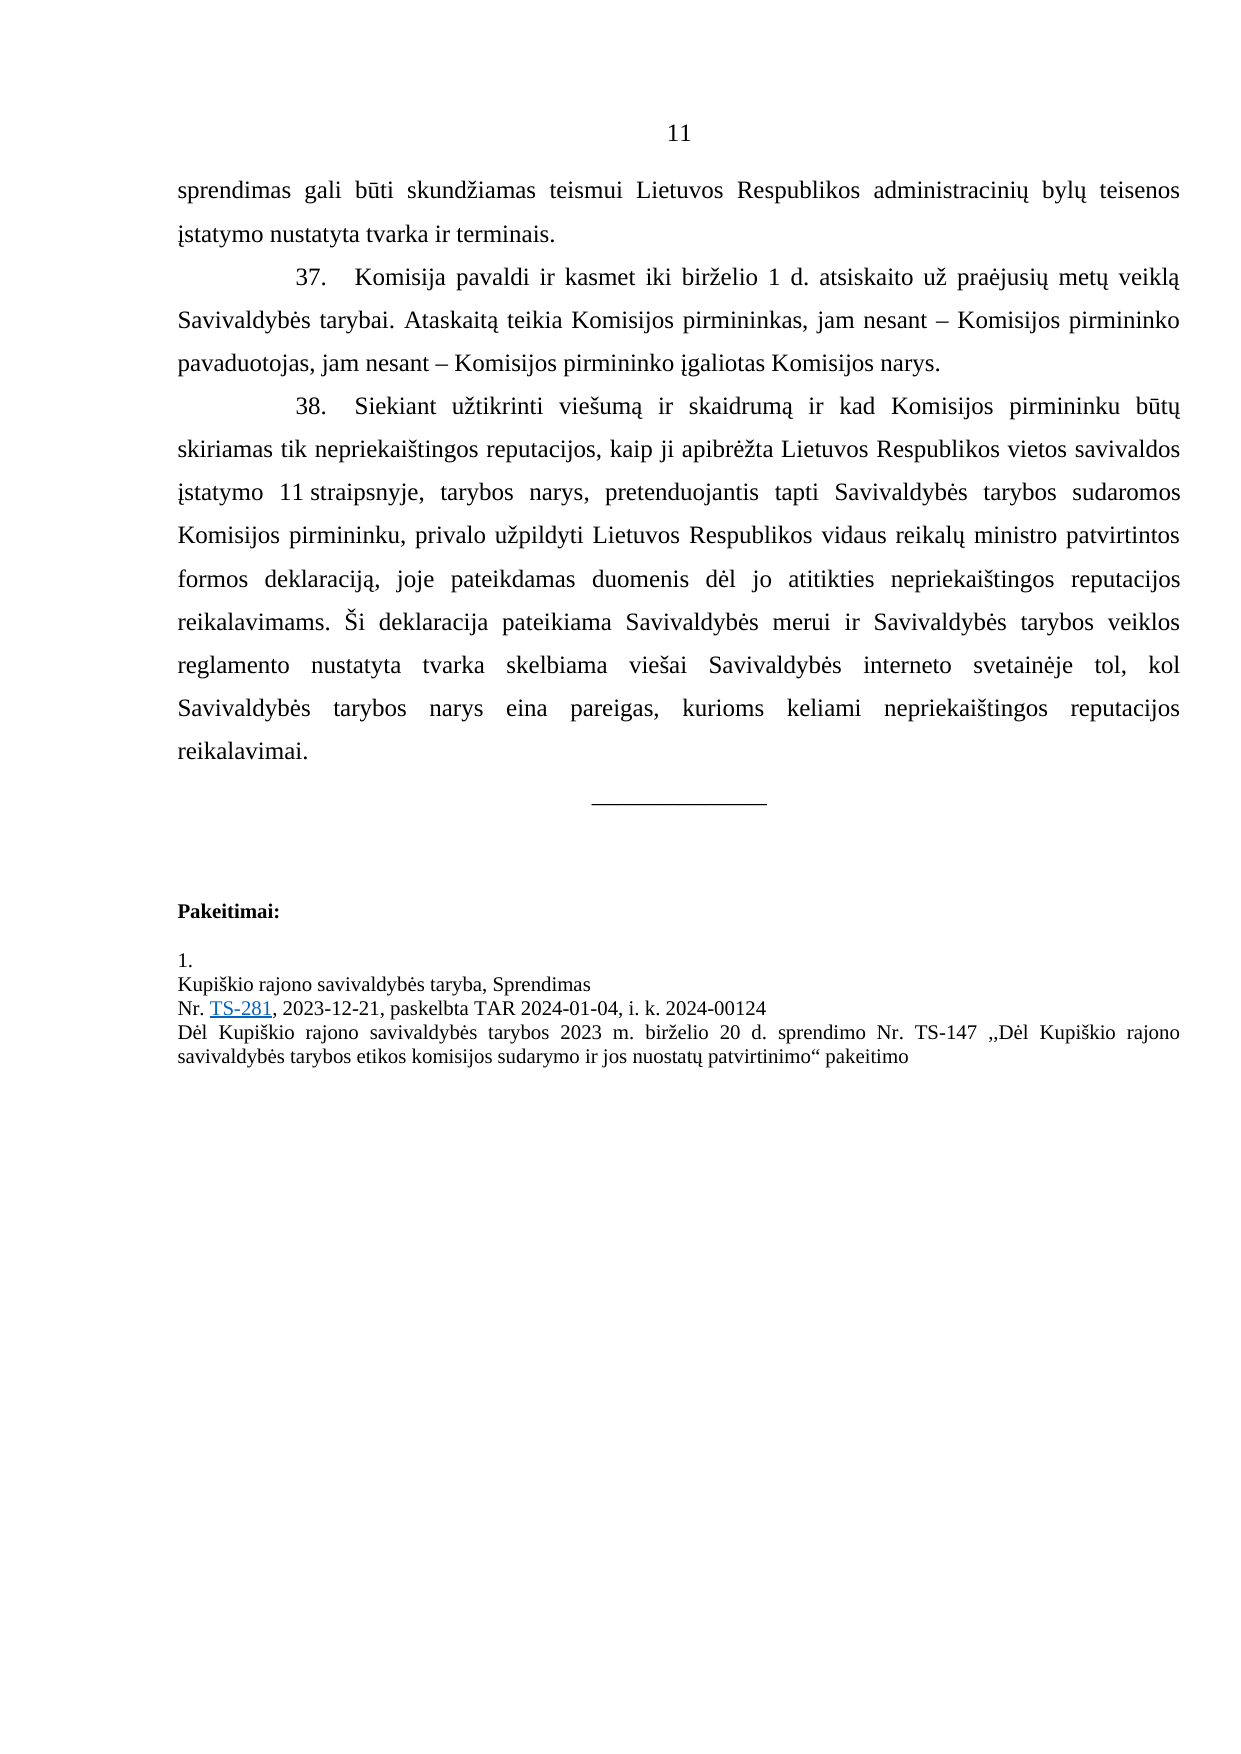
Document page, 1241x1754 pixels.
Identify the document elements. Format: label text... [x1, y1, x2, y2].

text Nr. TS-281, 2023-12-21, paskelbta TAR 2024-01-04, i. k. 2024-00124 [177, 996, 1181, 1020]
text Kupiškio rajono savivaldybės taryba, Sprendimas [177, 972, 1181, 996]
text 38. Siekiant užtikrinti viešumą ir skaidrumą ir kad Komisijos pirmininku būtų skiriamas tik nepriekaištingos reputacijos, kaip ji apibrėžta Lietuvos Respublikos vietos savivaldos įstatymo 11 straipsnyje, tarybos narys, pretenduojantis tapti Savivaldybės tarybos sudaromos Komisijos pirmininku, privalo užpildyti Lietuvos Respublikos vidaus reikalų ministro patvirtintos formos deklaraciją, joje pateikdamas duomenis dėl jo atitikties nepriekaištingos reputacijos reikalavimams. Ši deklaracija pateikiama Savivaldybės merui ir Savivaldybės tarybos veiklos reglamento nustatyta tvarka skelbiama viešai Savivaldybės interneto svetainėje tol, kol Savivaldybės tarybos narys eina pareigas, kurioms keliami nepriekaištingos reputacijos reikalavimai. [177, 391, 1181, 765]
text sprendimas gali būti skundžiamas teismui Lietuvos Respublikos administracinių bylų teisenos įstatymo nustatyta tvarka ir terminais. [177, 176, 1181, 247]
text Pakeitimai: [177, 899, 1181, 923]
text ______________ [177, 779, 1181, 808]
text Dėl Kupiškio rajono savivaldybės tarybos 2023 m. birželio 20 d. sprendimo Nr. TS-147 ,,Dėl Kupiškio rajono savivaldybės tarybos etikos komisijos sudarymo ir jos nuostatų patvirtinimo“ pakeitimo [177, 1020, 1181, 1068]
text 1. [177, 947, 1181, 972]
text 37. Komisija pavaldi ir kasmet iki birželio 1 d. atsiskaito už praėjusių metų veiklą Savivaldybės tarybai. Ataskaitą teikia Komisijos pirmininkas, jam nesant – Komisijos pirmininko pavaduotojas, jam nesant – Komisijos pirmininko įgaliotas Komisijos narys. [177, 262, 1181, 377]
